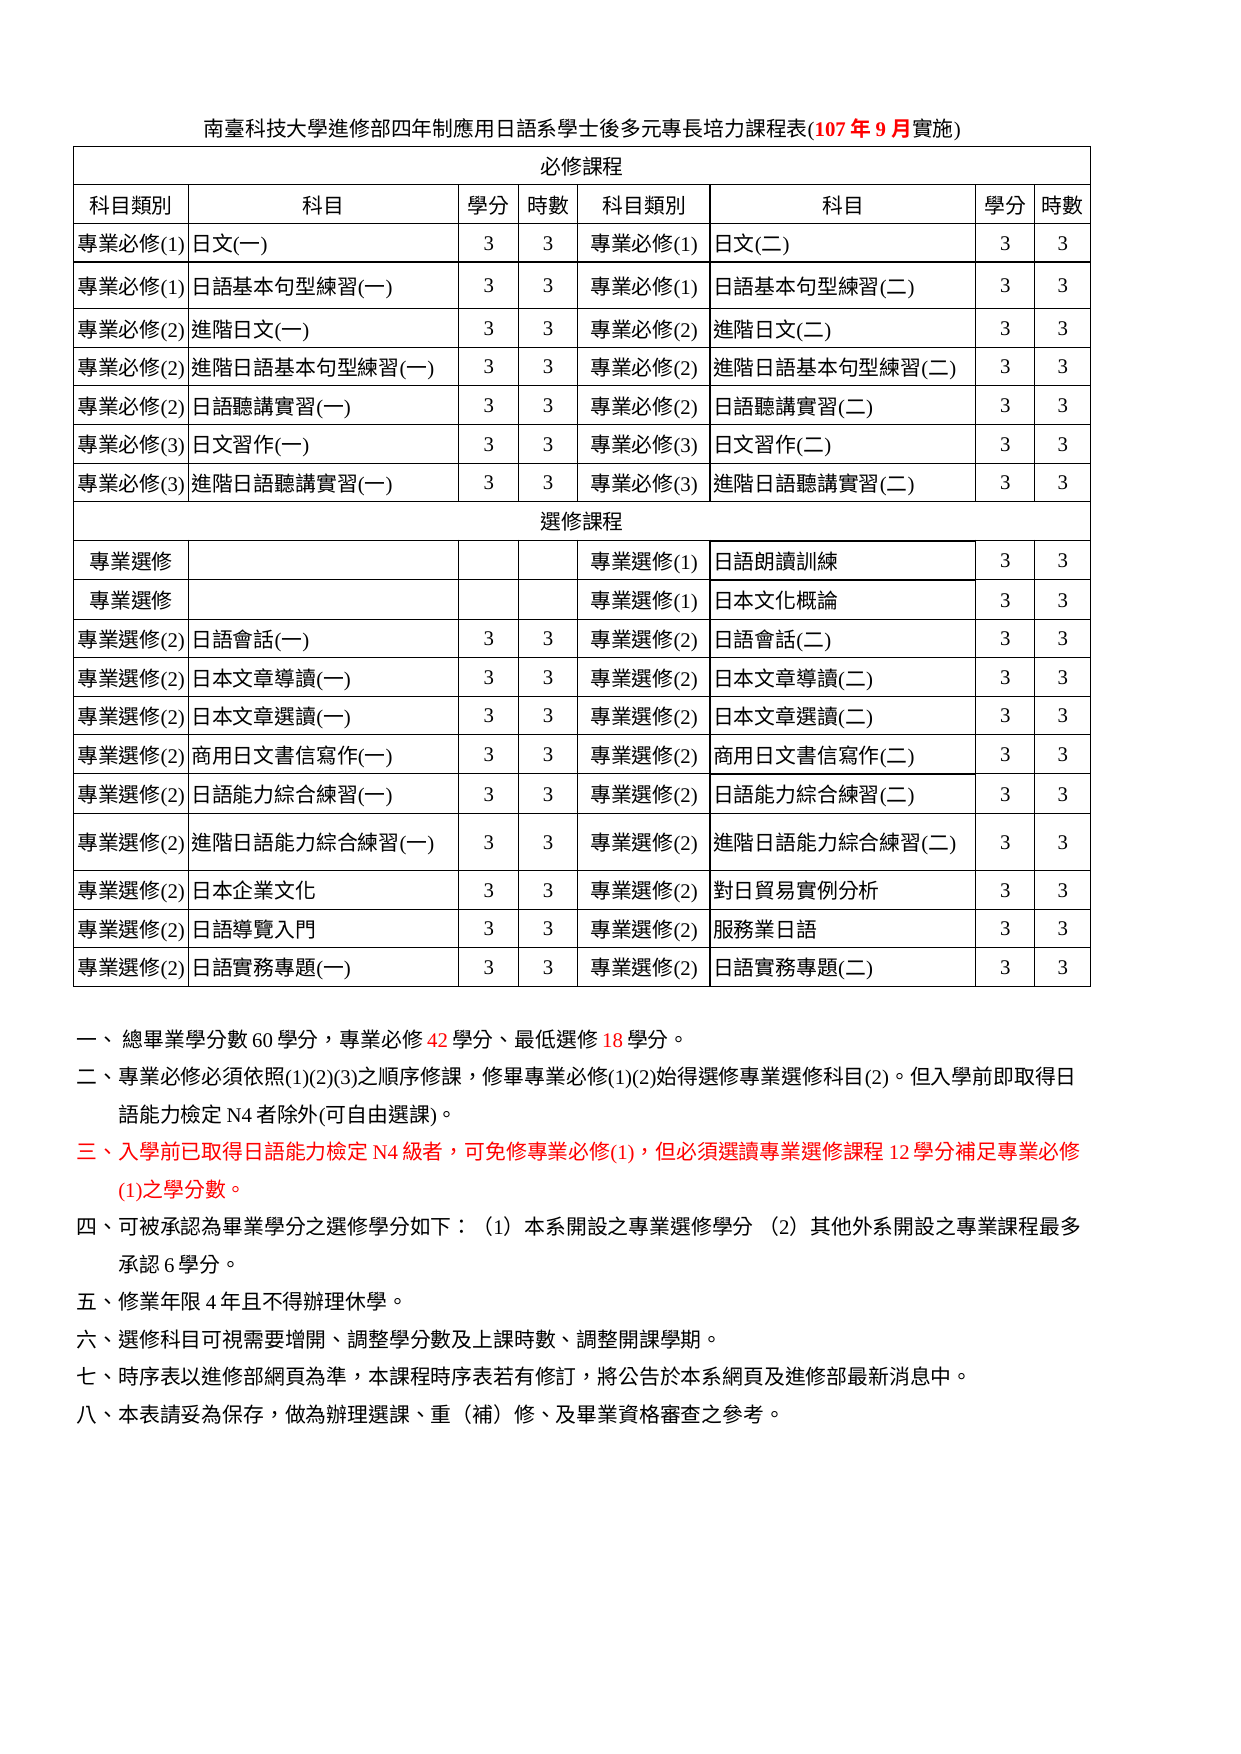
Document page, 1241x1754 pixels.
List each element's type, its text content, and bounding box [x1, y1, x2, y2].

table_cell 時數 [1035, 185, 1090, 223]
table_cell 3 [1035, 224, 1090, 261]
table_cell [1009, 987, 1090, 1019]
table_cell 專業選修(2) [74, 871, 188, 908]
table_cell 日語基本句型練習(一) [189, 263, 458, 308]
table_cell 3 [459, 386, 518, 424]
table_cell 日文習作(一) [189, 425, 458, 462]
table_cell [189, 580, 458, 619]
table_cell 選修課程 [74, 502, 1090, 539]
table_cell 3 [976, 464, 1034, 501]
table_cell 專業選修(2) [74, 948, 188, 986]
table_cell 日語會話(一) [189, 620, 458, 657]
table_cell [188, 987, 423, 1019]
table_cell 3 [976, 814, 1034, 870]
table_cell 專業必修(1) [578, 263, 709, 308]
table_cell 日語實務專題(二) [711, 948, 975, 986]
table_cell 日本文化概論 [711, 581, 975, 619]
table_cell 3 [1035, 658, 1090, 696]
table_cell 3 [1035, 263, 1090, 308]
table_cell 3 [976, 348, 1034, 385]
table_cell 進階日語聽講實習(二) [711, 464, 975, 501]
table_cell 3 [459, 697, 518, 734]
table_cell 日語會話(二) [711, 620, 975, 657]
table_cell 3 [1035, 464, 1090, 501]
table_cell 3 [519, 697, 577, 734]
table_cell 二、專業必修必須依照(1)(2)(3)之順序修課，修畢專業必修(1)(2)始得選修專業選修科目(2)。但入學前即取得日語能力檢定N4者除外(可自由選課)。 [74, 1057, 1090, 1132]
table_cell 3 [976, 910, 1034, 947]
table_cell 進階日文(一) [189, 309, 458, 347]
table_cell 專業必修(3) [578, 464, 709, 501]
table_cell 3 [976, 309, 1034, 347]
table_cell 3 [459, 309, 518, 347]
table_cell [925, 987, 1009, 1019]
table_cell 四、可被承認為畢業學分之選修學分如下：（1）本系開設之專業選修學分 （2）其他外系開設之專業課程最多承認6學分。 [74, 1207, 1090, 1282]
table_cell 3 [976, 620, 1034, 657]
table_cell 3 [519, 348, 577, 385]
table_cell 專業選修(2) [74, 697, 188, 734]
table_cell 進階日語基本句型練習(二) [711, 348, 975, 385]
table_cell 3 [976, 774, 1034, 812]
table_cell 3 [1035, 541, 1090, 579]
table_cell 日語朗讀訓練 [711, 542, 975, 579]
table_cell 3 [519, 658, 577, 696]
table_cell 專業選修(2) [74, 774, 188, 812]
table_cell 日語能力綜合練習(一) [189, 774, 458, 812]
table_cell 3 [1035, 425, 1090, 462]
table_cell 日文(一) [189, 224, 458, 261]
table_cell 進階日文(二) [711, 309, 975, 347]
table_cell 專業必修(2) [74, 309, 188, 347]
table_cell [519, 541, 577, 579]
table_cell 3 [976, 948, 1034, 986]
table_cell 3 [519, 309, 577, 347]
table_cell 專業選修(2) [578, 620, 709, 657]
table_cell 日語聽講實習(二) [711, 386, 975, 424]
table_cell 3 [459, 735, 518, 773]
table_cell 專業必修(3) [74, 464, 188, 501]
table_cell 3 [459, 814, 518, 870]
table_cell 專業選修 [74, 580, 188, 619]
table_cell 專業選修(2) [74, 814, 188, 870]
table_cell 3 [976, 541, 1034, 579]
table_cell 日語基本句型練習(二) [711, 263, 975, 308]
table_cell 3 [976, 871, 1034, 908]
table_cell 專業選修(2) [578, 871, 709, 908]
table_cell 3 [459, 871, 518, 908]
table_cell 3 [976, 697, 1034, 734]
table_cell 3 [976, 224, 1034, 261]
table_cell 日文(二) [711, 224, 975, 261]
table_cell 3 [519, 263, 577, 308]
table_cell 必修課程 [74, 147, 1090, 184]
table_cell 進階日語能力綜合練習(二) [711, 814, 975, 870]
table_cell 3 [519, 224, 577, 261]
table_cell 3 [1035, 910, 1090, 947]
table_cell 商用日文書信寫作(一) [189, 735, 458, 773]
table_cell 3 [976, 425, 1034, 462]
table_cell 3 [519, 774, 577, 812]
table_cell 進階日語聽講實習(一) [189, 464, 458, 501]
table_cell 3 [1035, 814, 1090, 870]
table_cell 日文習作(二) [711, 425, 975, 462]
table_cell 3 [1035, 871, 1090, 908]
table_cell 時數 [519, 185, 577, 223]
table_cell [578, 987, 680, 1019]
table_cell 學分 [976, 185, 1034, 223]
table_cell 專業選修(2) [74, 620, 188, 657]
table_cell 八、本表請妥為保存，做為辦理選課、重（補）修、及畢業資格審查之參考。 [74, 1394, 1090, 1432]
table_cell 3 [1035, 620, 1090, 657]
table_cell 專業必修(1) [74, 224, 188, 261]
table_cell 3 [459, 464, 518, 501]
table_cell [503, 987, 578, 1019]
table_cell 專業選修 [74, 541, 188, 579]
table_cell 3 [976, 386, 1034, 424]
table_cell 七、時序表以進修部網頁為準，本課程時序表若有修訂，將公告於本系網頁及進修部最新消息中。 [74, 1357, 1090, 1394]
table_cell 商用日文書信寫作(二) [711, 735, 975, 773]
table_cell 專業必修(2) [74, 386, 188, 424]
table_cell 3 [976, 735, 1034, 773]
table_cell [459, 580, 518, 619]
table_cell 專業必修(2) [578, 348, 709, 385]
table_cell 3 [459, 263, 518, 308]
table_cell 3 [459, 658, 518, 696]
table_cell 服務業日語 [711, 910, 975, 947]
table_cell 3 [1035, 386, 1090, 424]
table_cell 3 [519, 735, 577, 773]
table_cell 專業選修(1) [578, 541, 709, 579]
table_cell 3 [519, 620, 577, 657]
table_cell 專業選修(2) [74, 658, 188, 696]
table_cell 3 [459, 620, 518, 657]
table_cell 3 [1035, 309, 1090, 347]
table_cell 日本文章導讀(一) [189, 658, 458, 696]
table_cell 日語導覽入門 [189, 910, 458, 947]
table_cell 日語實務專題(一) [189, 948, 458, 986]
table_cell 專業必修(1) [578, 224, 709, 261]
table_cell 3 [976, 580, 1034, 619]
table_cell [74, 987, 188, 1019]
table_cell [423, 987, 503, 1019]
table_cell 3 [519, 948, 577, 986]
table_cell 3 [459, 425, 518, 462]
table_cell 專業必修(3) [74, 425, 188, 462]
table_cell [519, 580, 577, 619]
table_cell 專業選修(1) [578, 580, 709, 619]
table_cell [189, 541, 458, 579]
table_cell 科目類別 [578, 185, 709, 223]
table_cell 日本文章選讀(二) [711, 697, 975, 734]
table_cell 專業必修(2) [578, 309, 709, 347]
table_cell [680, 987, 925, 1019]
table_cell 3 [519, 464, 577, 501]
table_header 南臺科技大學進修部四年制應用日語系學士後多元專長培力課程表(107年 9 月實施) [74, 71, 1090, 146]
table_cell 3 [1035, 948, 1090, 986]
table_cell 日本文章選讀(一) [189, 697, 458, 734]
table_cell 學分 [459, 185, 518, 223]
table_cell 專業選修(2) [578, 948, 709, 986]
table_cell 一、 總畢業學分數60學分，專業必修42學分、最低選修18學分。 [74, 1019, 1090, 1057]
table_cell 日語能力綜合練習(二) [711, 775, 975, 812]
table_cell 3 [519, 814, 577, 870]
table_cell 五、修業年限4年且不得辦理休學。 六、選修科目可視需要增開、調整學分數及上課時數、調整開課學期。 [74, 1282, 1090, 1357]
table_cell 3 [1035, 735, 1090, 773]
table_cell 專業必修(3) [578, 425, 709, 462]
table_cell 3 [459, 948, 518, 986]
table_cell 專業選修(2) [578, 910, 709, 947]
table_cell 3 [519, 386, 577, 424]
table_cell 專業必修(2) [578, 386, 709, 424]
table_cell 日本企業文化 [189, 871, 458, 908]
table_cell 專業選修(2) [578, 658, 709, 696]
table_cell 3 [1035, 774, 1090, 812]
table_cell 3 [519, 910, 577, 947]
table_cell 3 [976, 263, 1034, 308]
table_cell 3 [459, 224, 518, 261]
table_cell 科目類別 [74, 185, 188, 223]
table_cell 專業選修(2) [578, 735, 709, 773]
table_cell 3 [459, 348, 518, 385]
table_cell 專業選修(2) [578, 697, 709, 734]
table_cell [459, 541, 518, 579]
table_cell 3 [519, 425, 577, 462]
table_cell 科目 [189, 185, 458, 223]
table_cell 3 [976, 658, 1034, 696]
table_cell 3 [1035, 580, 1090, 619]
table_cell 專業必修(1) [74, 263, 188, 308]
table_cell 對日貿易實例分析 [711, 871, 975, 908]
table_cell 專業選修(2) [74, 910, 188, 947]
table_cell 科目 [711, 185, 975, 223]
table_cell 3 [459, 774, 518, 812]
table_cell 進階日語基本句型練習(一) [189, 348, 458, 385]
table_cell 3 [1035, 348, 1090, 385]
table_cell 進階日語能力綜合練習(一) [189, 814, 458, 870]
table_cell 專業選修(2) [74, 735, 188, 773]
table_cell 專業必修(2) [74, 348, 188, 385]
table_cell 日本文章導讀(二) [711, 658, 975, 696]
table_cell 3 [459, 910, 518, 947]
table_cell 3 [1035, 697, 1090, 734]
table_cell 專業選修(2) [578, 774, 709, 812]
table_cell 專業選修(2) [578, 814, 709, 870]
table_cell 3 [519, 871, 577, 908]
table_cell 日語聽講實習(一) [189, 386, 458, 424]
table_cell 三、入學前已取得日語能力檢定N4級者，可免修專業必修(1)，但必須選讀專業選修課程12學分補足專業必修(1)之學分數。 [74, 1132, 1090, 1207]
